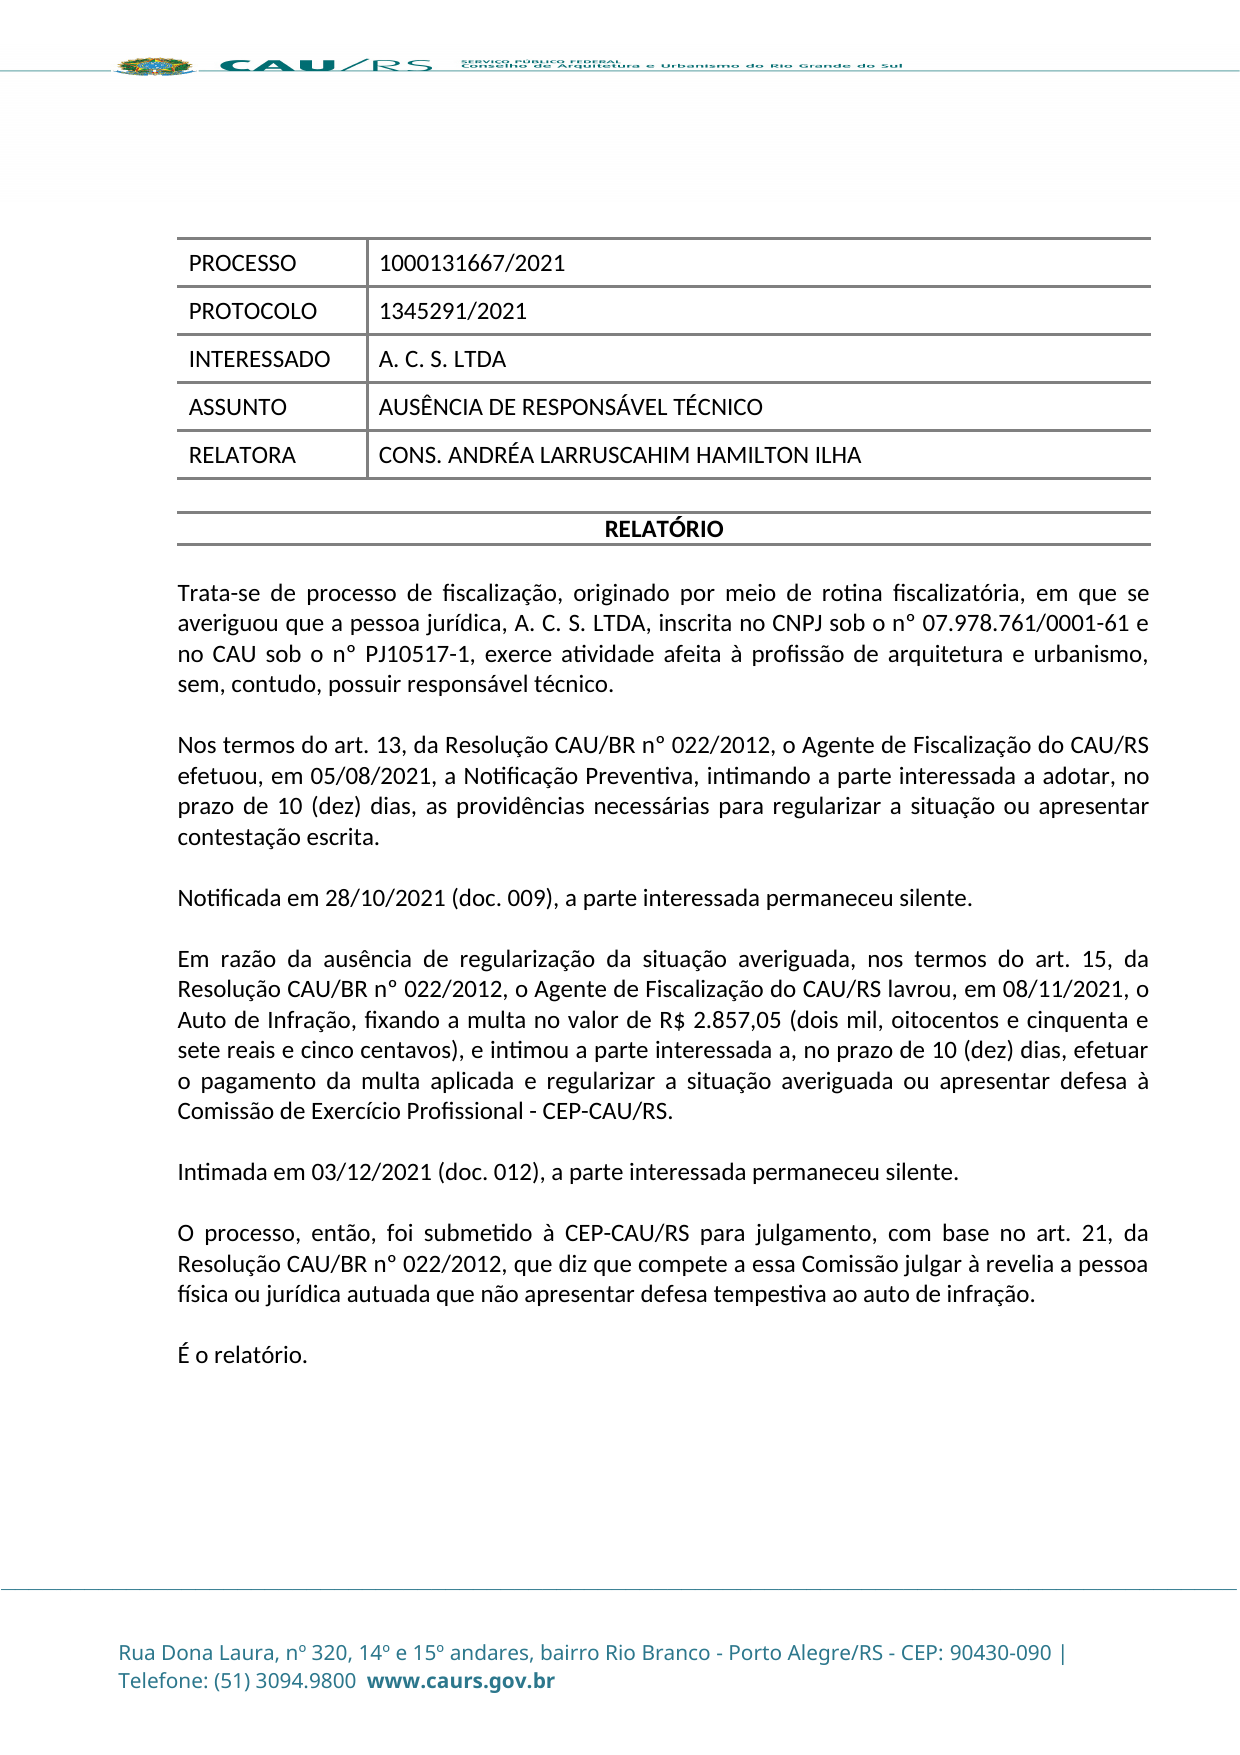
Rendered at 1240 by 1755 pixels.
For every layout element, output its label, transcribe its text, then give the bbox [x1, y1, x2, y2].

table_cell CONS. ANDRÉA LARRUSCAHIM HAMILTON ILHA [369, 432, 1151, 477]
text Nos termos do art. 13, da Resolução CAU/BR nº 022/2012, o Agente de Fiscalização do CAU/RS efetuou, em 05/08/2021, a Notificação Preventiva, intimando a parte interessada a adotar, no prazo de 10 (dez) dias, as providências necessárias para regularizar a situação ou apresentar contestação escrita. [177, 729, 1151, 851]
table_cell ASSUNTO [177, 384, 366, 429]
table_header RELATÓRIO [177, 514, 1151, 543]
table_cell AUSÊNCIA DE RESPONSÁVEL TÉCNICO [369, 384, 1151, 429]
table_cell A. C. S. LTDA [369, 336, 1151, 381]
text Trata-se de processo de fiscalização, originado por meio de rotina fiscalizatória, em que se averiguou que a pessoa jurídica, A. C. S. LTDA, inscrita no CNPJ sob o nº 07.978.761/0001-61 e no CAU sob o nº PJ10517-1, exerce atividade afeita à profissão de arquitetura e urbanismo, sem, contudo, possuir responsável técnico. [177, 577, 1151, 699]
table_cell 1345291/2021 [369, 288, 1151, 333]
table_cell PROTOCOLO [177, 288, 366, 333]
text Em razão da ausência de regularização da situação averiguada, nos termos do art. 15, da Resolução CAU/BR nº 022/2012, o Agente de Fiscalização do CAU/RS lavrou, em 08/11/2021, o Auto de Infração, fixando a multa no valor de R$ 2.857,05 (dois mil, oitocentos e cinquenta e sete reais e cinco centavos), e intimou a parte interessada a, no prazo de 10 (dez) dias, efetuar o pagamento da multa aplicada e regularizar a situação averiguada ou apresentar defesa à Comissão de Exercício Profissional - CEP-CAU/RS. [177, 943, 1151, 1126]
text Notificada em 28/10/2021 (doc. 009), a parte interessada permaneceu silente. [177, 882, 1151, 912]
table_cell RELATORA [177, 432, 366, 477]
text O processo, então, foi submetido à CEP-CAU/RS para julgamento, com base no art. 21, da Resolução CAU/BR nº 022/2012, que diz que compete a essa Comissão julgar à revelia a pessoa física ou jurídica autuada que não apresentar defesa tempestiva ao auto de infração. [177, 1218, 1151, 1309]
text É o relatório. [177, 1340, 1151, 1370]
text Intimada em 03/12/2021 (doc. 012), a parte interessada permaneceu silente. [177, 1157, 1151, 1187]
table_cell INTERESSADO [177, 336, 366, 381]
table_header PROCESSO [177, 240, 366, 285]
table_header 1000131667/2021 [369, 240, 1151, 285]
